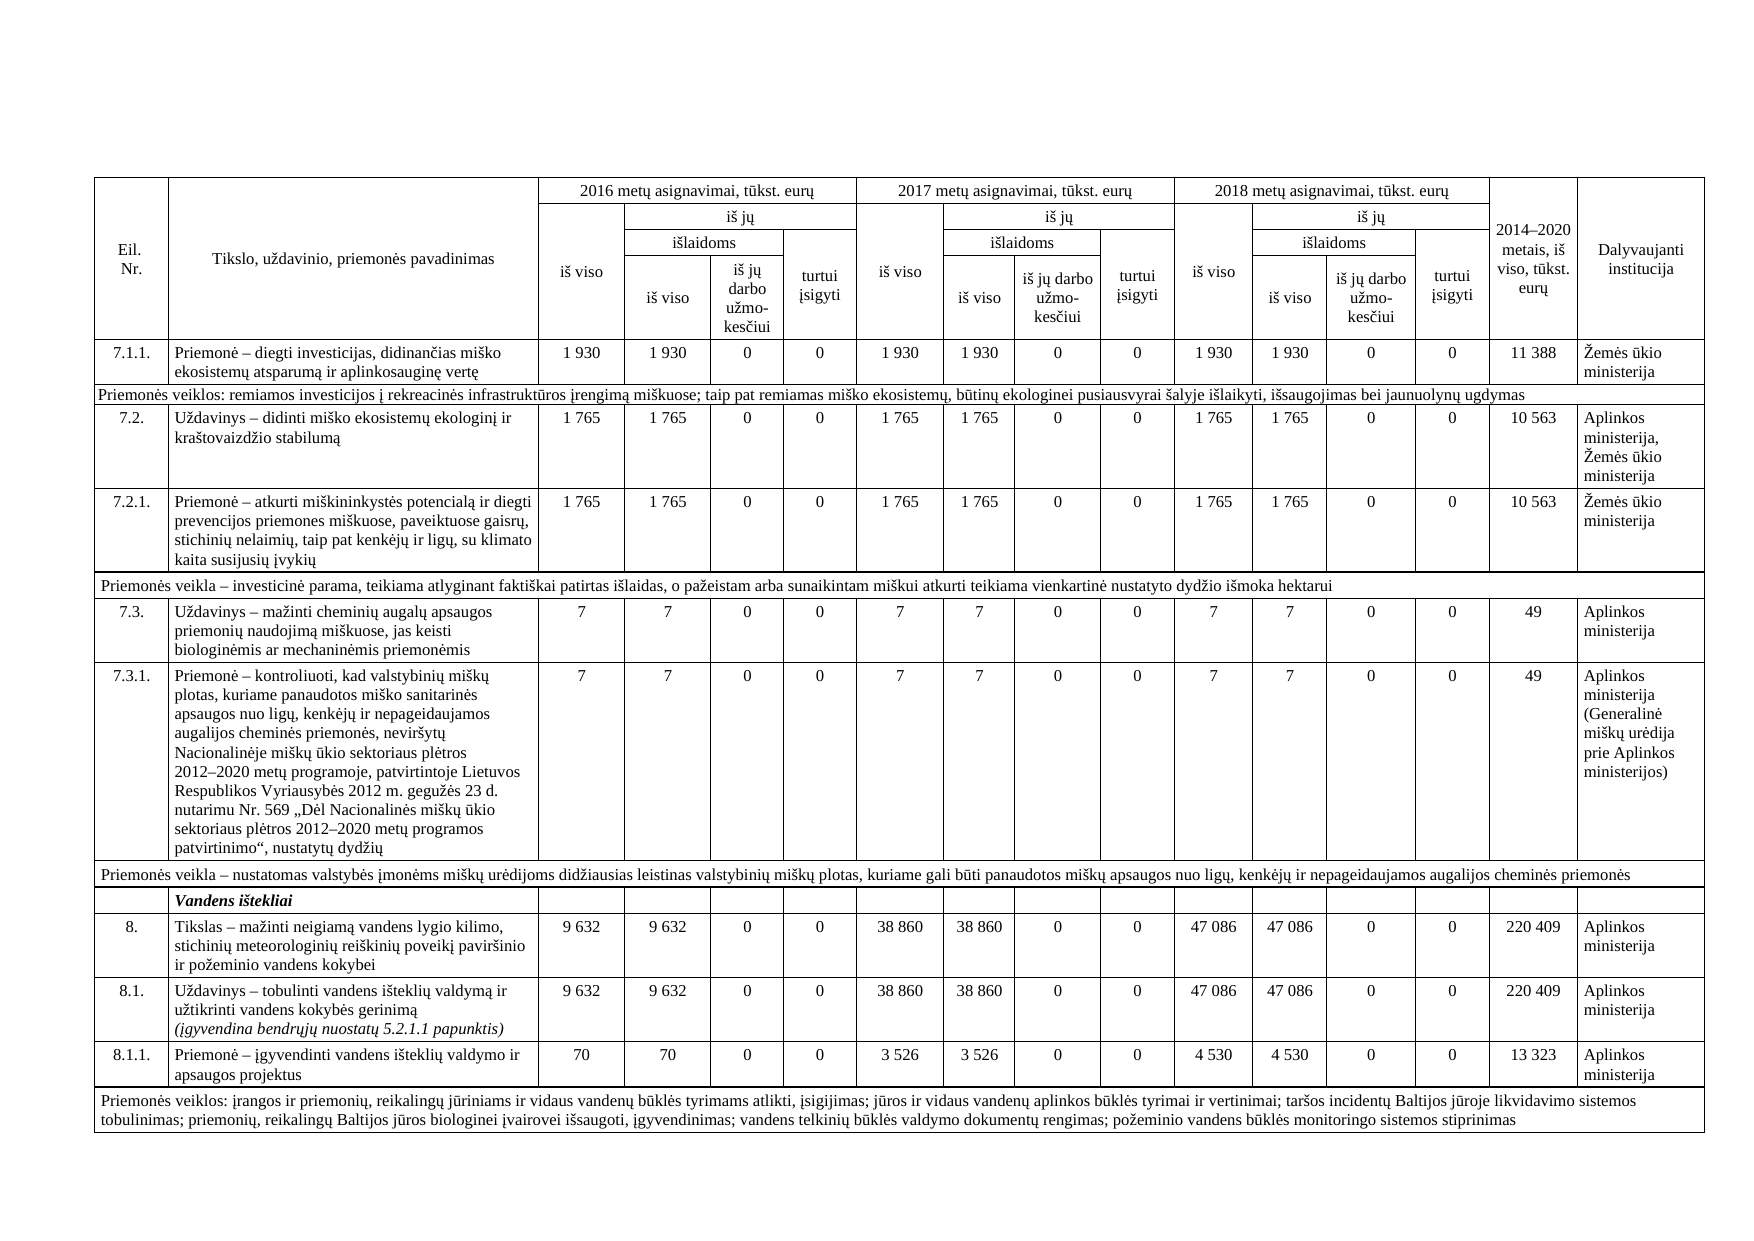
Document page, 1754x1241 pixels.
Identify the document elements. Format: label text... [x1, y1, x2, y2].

table_cell 7.1.1. [95, 340, 168, 384]
table_cell 9 632 [625, 978, 710, 1041]
table_cell 9 632 [625, 914, 710, 977]
table_cell 220 409 [1490, 914, 1577, 977]
table_cell Aplinkos ministerija, Žemės ūkio ministerija [1578, 405, 1704, 488]
table_cell 1 765 [1175, 405, 1252, 488]
table_cell 0 [711, 663, 783, 860]
table_cell 0 [1416, 663, 1489, 860]
table_cell 1 765 [625, 489, 710, 571]
table_cell 0 [1101, 599, 1174, 662]
table_cell 0 [1015, 489, 1100, 571]
table_cell išlaidoms [1253, 230, 1415, 255]
table_cell iš jų darbo užmo-kesčiui [1015, 256, 1100, 339]
table_cell turtui įsigyti [784, 230, 856, 339]
table_cell 7 [944, 663, 1014, 860]
table_cell [1416, 888, 1489, 912]
table_cell Priemonė – įgyvendinti vandens išteklių valdymo ir apsaugos projektus [169, 1042, 538, 1086]
table_cell 0 [1416, 1042, 1489, 1086]
table_cell 0 [1416, 599, 1489, 662]
table_cell 0 [1327, 599, 1415, 662]
table_cell iš jų [1253, 204, 1489, 229]
table_cell 0 [784, 914, 856, 977]
table_cell Aplinkos ministerija [1578, 978, 1704, 1041]
table_cell Vandens ištekliai [169, 888, 538, 912]
table_cell Tikslas – mažinti neigiamą vandens lygio kilimo, stichinių meteorologinių reiškinių poveikį paviršinio ir požeminio vandens kokybei [169, 914, 538, 977]
table_cell 4 530 [1175, 1042, 1252, 1086]
table_cell 7.3. [95, 599, 168, 662]
table_cell 4 530 [1253, 1042, 1326, 1086]
table_cell 49 [1490, 599, 1577, 662]
table_cell 7 [857, 599, 943, 662]
table_cell 7 [539, 663, 624, 860]
table_cell iš viso [857, 204, 943, 339]
table_header Eil. Nr. [95, 178, 168, 339]
table_cell 0 [711, 978, 783, 1041]
table_cell iš viso [539, 204, 624, 339]
table_cell 38 860 [944, 978, 1014, 1041]
table_cell Priemonės veikla – nustatomas valstybės įmonėms miškų urėdijoms didžiausias leistinas valstybinių miškų plotas, kuriame gali būti panaudotos miškų apsaugos nuo ligų, kenkėjų ir nepageidaujamos augalijos cheminės priemonės [95, 861, 1704, 886]
table_cell Aplinkos ministerija [1578, 914, 1704, 977]
table_cell 0 [1327, 489, 1415, 571]
table_cell 0 [784, 489, 856, 571]
table_cell iš jų darbo užmo-kesčiui [1327, 256, 1415, 339]
table_cell 1 765 [1253, 405, 1326, 488]
table_cell 1 930 [944, 340, 1014, 384]
table_cell išlaidoms [625, 230, 783, 255]
table_header 2018 metų asignavimai, tūkst. eurų [1175, 178, 1489, 203]
table_cell 8. [95, 914, 168, 977]
table_cell 1 930 [539, 340, 624, 384]
table_cell 0 [1416, 914, 1489, 977]
table_cell 7 [1253, 663, 1326, 860]
table_cell 70 [539, 1042, 624, 1086]
table_cell Uždavinys – tobulinti vandens išteklių valdymą ir užtikrinti vandens kokybės gerinimą (įgyvendina bendrųjų nuostatų 5.2.1.1 papunktis) [169, 978, 538, 1041]
table_cell [1327, 888, 1415, 912]
table_cell 220 409 [1490, 978, 1577, 1041]
table_cell 3 526 [944, 1042, 1014, 1086]
table_cell 49 [1490, 663, 1577, 860]
table_cell 47 086 [1175, 914, 1252, 977]
table_cell 7 [1175, 663, 1252, 860]
table_cell 1 765 [539, 405, 624, 488]
table_cell 8.1.1. [95, 1042, 168, 1086]
table_cell 0 [711, 489, 783, 571]
table_cell [1490, 888, 1577, 912]
table_cell 0 [784, 405, 856, 488]
table_cell 47 086 [1253, 978, 1326, 1041]
table_cell Aplinkos ministerija (Generalinė miškų urėdija prie Aplinkos ministerijos) [1578, 663, 1704, 860]
table_cell 0 [1416, 978, 1489, 1041]
table_cell iš jų darbo užmo-kesčiui [711, 256, 783, 339]
table_cell 0 [711, 405, 783, 488]
table_cell Priemonė – kontroliuoti, kad valstybinių miškų plotas, kuriame panaudotos miško sanitarinės apsaugos nuo ligų, kenkėjų ir nepageidaujamos augalijos cheminės priemonės, neviršytų Nacionalinėje miškų ūkio sektoriaus plėtros 2012–2020 metų programoje, patvirtintoje Lietuvos Respublikos Vyriausybės 2012 m. gegužės 23 d. nutarimu Nr. 569 „Dėl Nacionalinės miškų ūkio sektoriaus plėtros 2012–2020 metų programos patvirtinimo“, nustatytų dydžių [169, 663, 538, 860]
table_cell 7 [625, 599, 710, 662]
table_cell [1101, 888, 1174, 912]
table_cell 3 526 [857, 1042, 943, 1086]
table_cell 0 [1015, 663, 1100, 860]
table_header Tikslo, uždavinio, priemonės pavadinimas [169, 178, 538, 339]
table_cell [95, 888, 168, 912]
table_cell 0 [711, 340, 783, 384]
table_cell iš viso [944, 256, 1014, 339]
table_cell 7 [539, 599, 624, 662]
table_cell 47 086 [1253, 914, 1326, 977]
table_cell Priemonės veikla – investicinė parama, teikiama atlyginant faktiškai patirtas išlaidas, o pažeistam arba sunaikintam miškui atkurti teikiama vienkartinė nustatyto dydžio išmoka hektarui [95, 573, 1704, 597]
table_cell [784, 888, 856, 912]
table_cell 1 765 [539, 489, 624, 571]
table_cell 7.2. [95, 405, 168, 488]
table_cell 0 [1327, 340, 1415, 384]
table_cell [539, 888, 624, 912]
table_cell 1 930 [857, 340, 943, 384]
table_cell 0 [784, 340, 856, 384]
table_cell 0 [1327, 978, 1415, 1041]
table_cell 0 [1015, 340, 1100, 384]
table_cell 47 086 [1175, 978, 1252, 1041]
table_cell 10 563 [1490, 489, 1577, 571]
table_cell 1 765 [944, 489, 1014, 571]
table_cell 0 [1101, 340, 1174, 384]
table_cell 10 563 [1490, 405, 1577, 488]
table_cell [1253, 888, 1326, 912]
table_cell 0 [1327, 405, 1415, 488]
table_cell Priemonė – atkurti miškininkystės potencialą ir diegti prevencijos priemones miškuose, paveiktuose gaisrų, stichinių nelaimių, taip pat kenkėjų ir ligų, su klimato kaita susijusių įvykių [169, 489, 538, 571]
table_cell 0 [1327, 663, 1415, 860]
table_cell 0 [1101, 663, 1174, 860]
table_cell Uždavinys – mažinti cheminių augalų apsaugos priemonių naudojimą miškuose, jas keisti biologinėmis ar mechaninėmis priemonėmis [169, 599, 538, 662]
table_cell 0 [1101, 978, 1174, 1041]
table_cell išlaidoms [944, 230, 1100, 255]
table_cell 7 [1253, 599, 1326, 662]
table_cell 0 [1015, 914, 1100, 977]
table_cell 0 [1416, 489, 1489, 571]
table_cell 1 930 [1175, 340, 1252, 384]
table_cell 1 930 [1253, 340, 1326, 384]
table_cell 1 765 [1253, 489, 1326, 571]
table_cell Aplinkos ministerija [1578, 1042, 1704, 1086]
table_cell 11 388 [1490, 340, 1577, 384]
table_cell 1 765 [1175, 489, 1252, 571]
table_cell [944, 888, 1014, 912]
table_cell Priemonės veiklos: remiamos investicijos į rekreacinės infrastruktūros įrengimą miškuose; taip pat remiamas miško ekosistemų, būtinų ekologinei pusiausvyrai šalyje išlaikyti, išsaugojimas bei jaunuolynų ugdymas [95, 385, 1704, 404]
table_cell turtui įsigyti [1101, 230, 1174, 339]
table_cell 0 [1101, 914, 1174, 977]
table_cell Žemės ūkio ministerija [1578, 489, 1704, 571]
table_cell 70 [625, 1042, 710, 1086]
table_cell 7 [1175, 599, 1252, 662]
table_header 2016 metų asignavimai, tūkst. eurų [539, 178, 856, 203]
table_cell 0 [1327, 914, 1415, 977]
table_cell iš viso [1253, 256, 1326, 339]
table_cell 8.1. [95, 978, 168, 1041]
table_cell [1578, 888, 1704, 912]
table_cell 0 [711, 914, 783, 977]
table_cell 0 [1416, 340, 1489, 384]
table_cell 0 [1015, 405, 1100, 488]
table_header 2014–2020 metais, iš viso, tūkst. eurų [1490, 178, 1577, 339]
table_cell 1 930 [625, 340, 710, 384]
table_cell 0 [1101, 489, 1174, 571]
table_cell 1 765 [857, 405, 943, 488]
table_cell 0 [1015, 1042, 1100, 1086]
table_cell Žemės ūkio ministerija [1578, 340, 1704, 384]
table_cell 1 765 [857, 489, 943, 571]
table_cell Uždavinys – didinti miško ekosistemų ekologinį ir kraštovaizdžio stabilumą [169, 405, 538, 488]
table_cell 13 323 [1490, 1042, 1577, 1086]
table_cell 1 765 [944, 405, 1014, 488]
table_cell 9 632 [539, 914, 624, 977]
table_cell 0 [1101, 1042, 1174, 1086]
table_cell 0 [784, 599, 856, 662]
table_cell 0 [1015, 599, 1100, 662]
table_cell Priemonė – diegti investicijas, didinančias miško ekosistemų atsparumą ir aplinkosauginę vertę [169, 340, 538, 384]
table_cell Priemonės veiklos: įrangos ir priemonių, reikalingų jūriniams ir vidaus vandenų būklės tyrimams atlikti, įsigijimas; jūros ir vidaus vandenų aplinkos būklės tyrimai ir vertinimai; taršos incidentų Baltijos jūroje likvidavimo sistemos tobulinimas; priemonių, reikalingų Baltijos jūros biologinei įvairovei išsaugoti, įgyvendinimas; vandens telkinių būklės valdymo dokumentų rengimas; požeminio vandens būklės monitoringo sistemos stiprinimas [95, 1088, 1704, 1132]
table_cell Aplinkos ministerija [1578, 599, 1704, 662]
table_cell iš viso [1175, 204, 1252, 339]
table_cell 9 632 [539, 978, 624, 1041]
table_cell 7.2.1. [95, 489, 168, 571]
table_cell 7 [857, 663, 943, 860]
table_cell 7 [625, 663, 710, 860]
table_cell 7 [944, 599, 1014, 662]
table_cell iš jų [944, 204, 1174, 229]
table_cell 0 [1101, 405, 1174, 488]
table_cell 0 [1327, 1042, 1415, 1086]
table_cell [625, 888, 710, 912]
table_cell 0 [784, 978, 856, 1041]
table_cell 0 [1015, 978, 1100, 1041]
table_cell [1015, 888, 1100, 912]
table_cell [1175, 888, 1252, 912]
table_header 2017 metų asignavimai, tūkst. eurų [857, 178, 1174, 203]
table_cell turtui įsigyti [1416, 230, 1489, 339]
table_cell 0 [784, 663, 856, 860]
table_cell iš viso [625, 256, 710, 339]
table_cell 38 860 [944, 914, 1014, 977]
table_cell 7.3.1. [95, 663, 168, 860]
table_cell [857, 888, 943, 912]
table_cell 38 860 [857, 914, 943, 977]
table_cell 0 [1416, 405, 1489, 488]
table_cell iš jų [625, 204, 856, 229]
table_cell 0 [711, 599, 783, 662]
table_cell 0 [711, 1042, 783, 1086]
table_cell 38 860 [857, 978, 943, 1041]
table_cell [711, 888, 783, 912]
table_cell 1 765 [625, 405, 710, 488]
table_header Dalyvaujanti institucija [1578, 178, 1704, 339]
table_cell 0 [784, 1042, 856, 1086]
